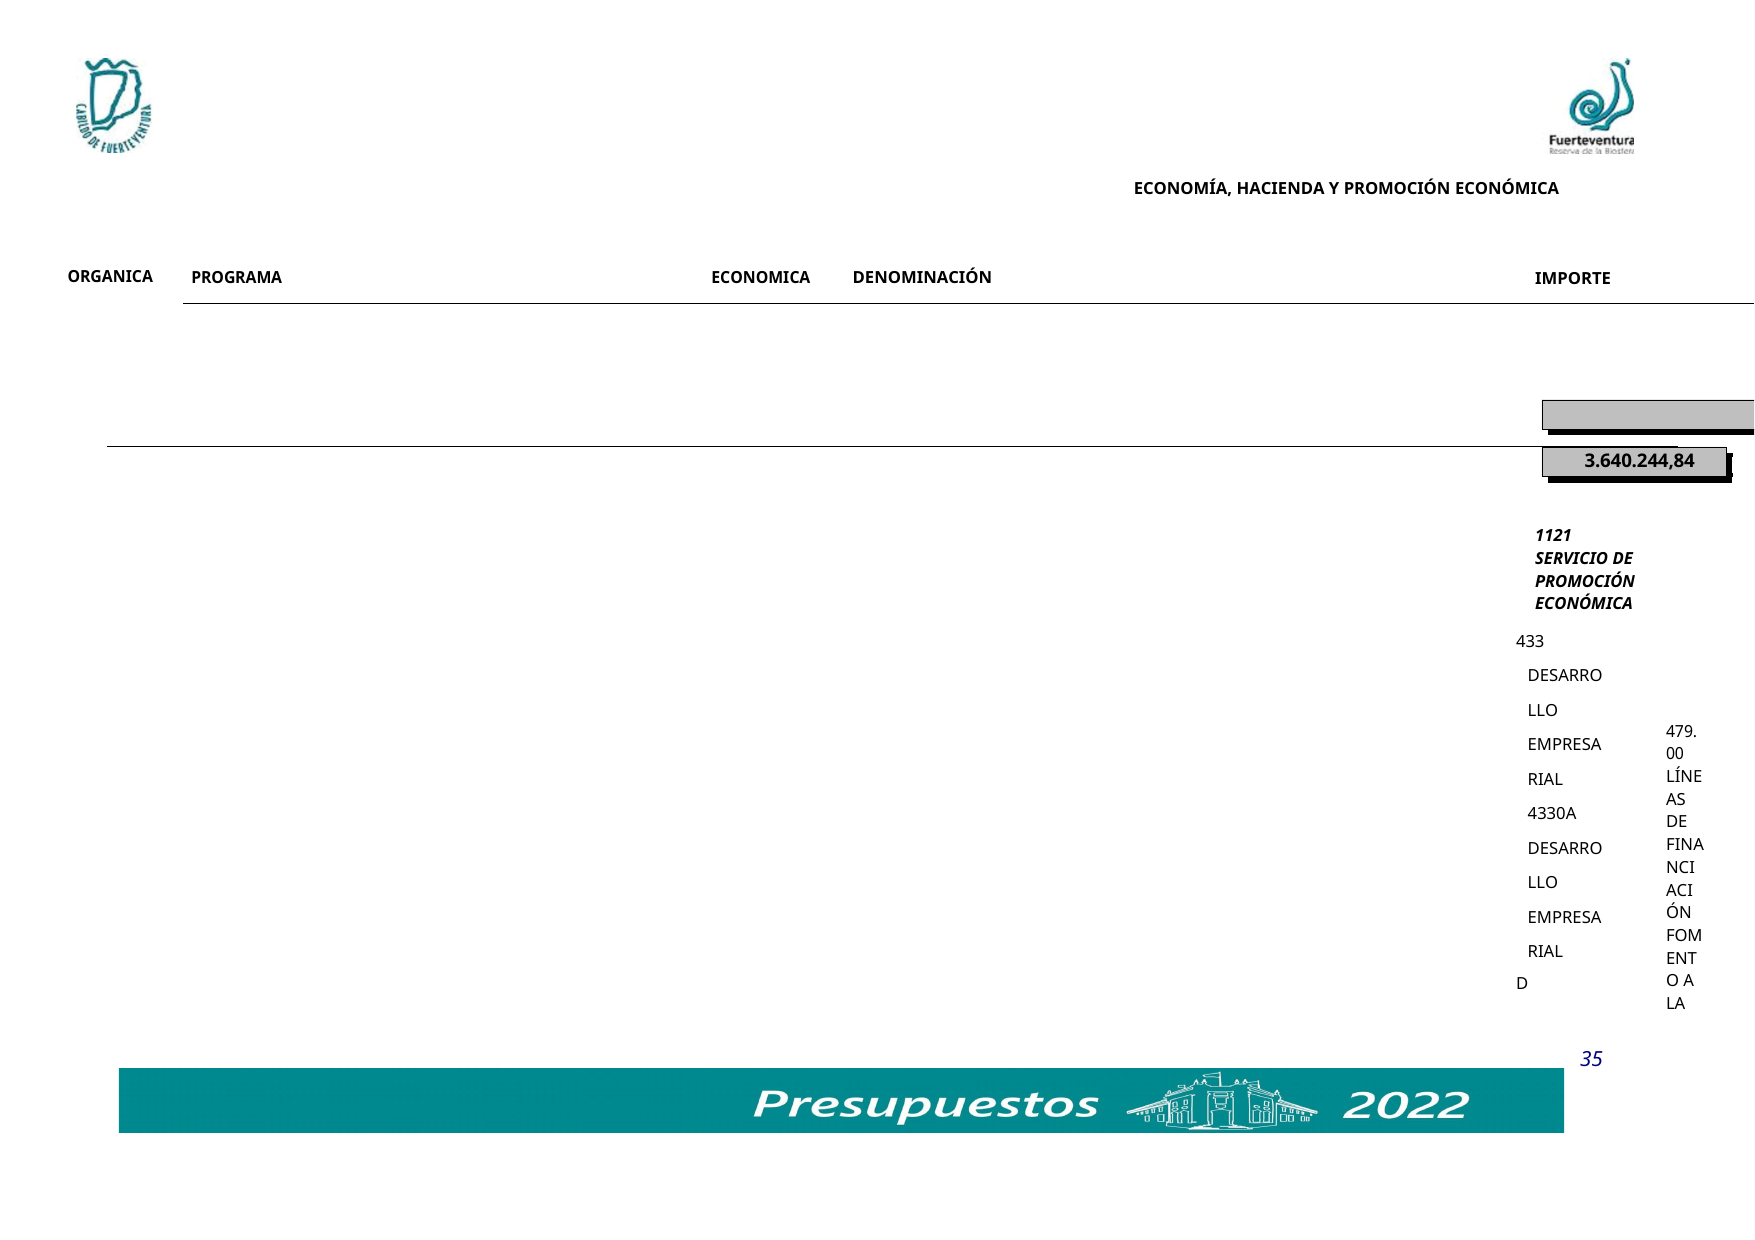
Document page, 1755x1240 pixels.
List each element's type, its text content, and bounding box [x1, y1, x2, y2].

text ORGANICA PROGRAMA ECONOMICA DENOMINACIÓN [67, 265, 1008, 289]
text 479.00 LÍNEAS DE FINANCIACIÓN FOMENTO A LA [1666, 719, 1704, 1014]
text IMPORTE [1535, 266, 1650, 289]
text 433 DESARROLLO EMPRESARIAL 4330A DESARROLLO EMPRESARIAL [1516, 629, 1563, 963]
text 1121 SERVICIO DE PROMOCIÓN ECONÓMICA [1535, 524, 1650, 614]
